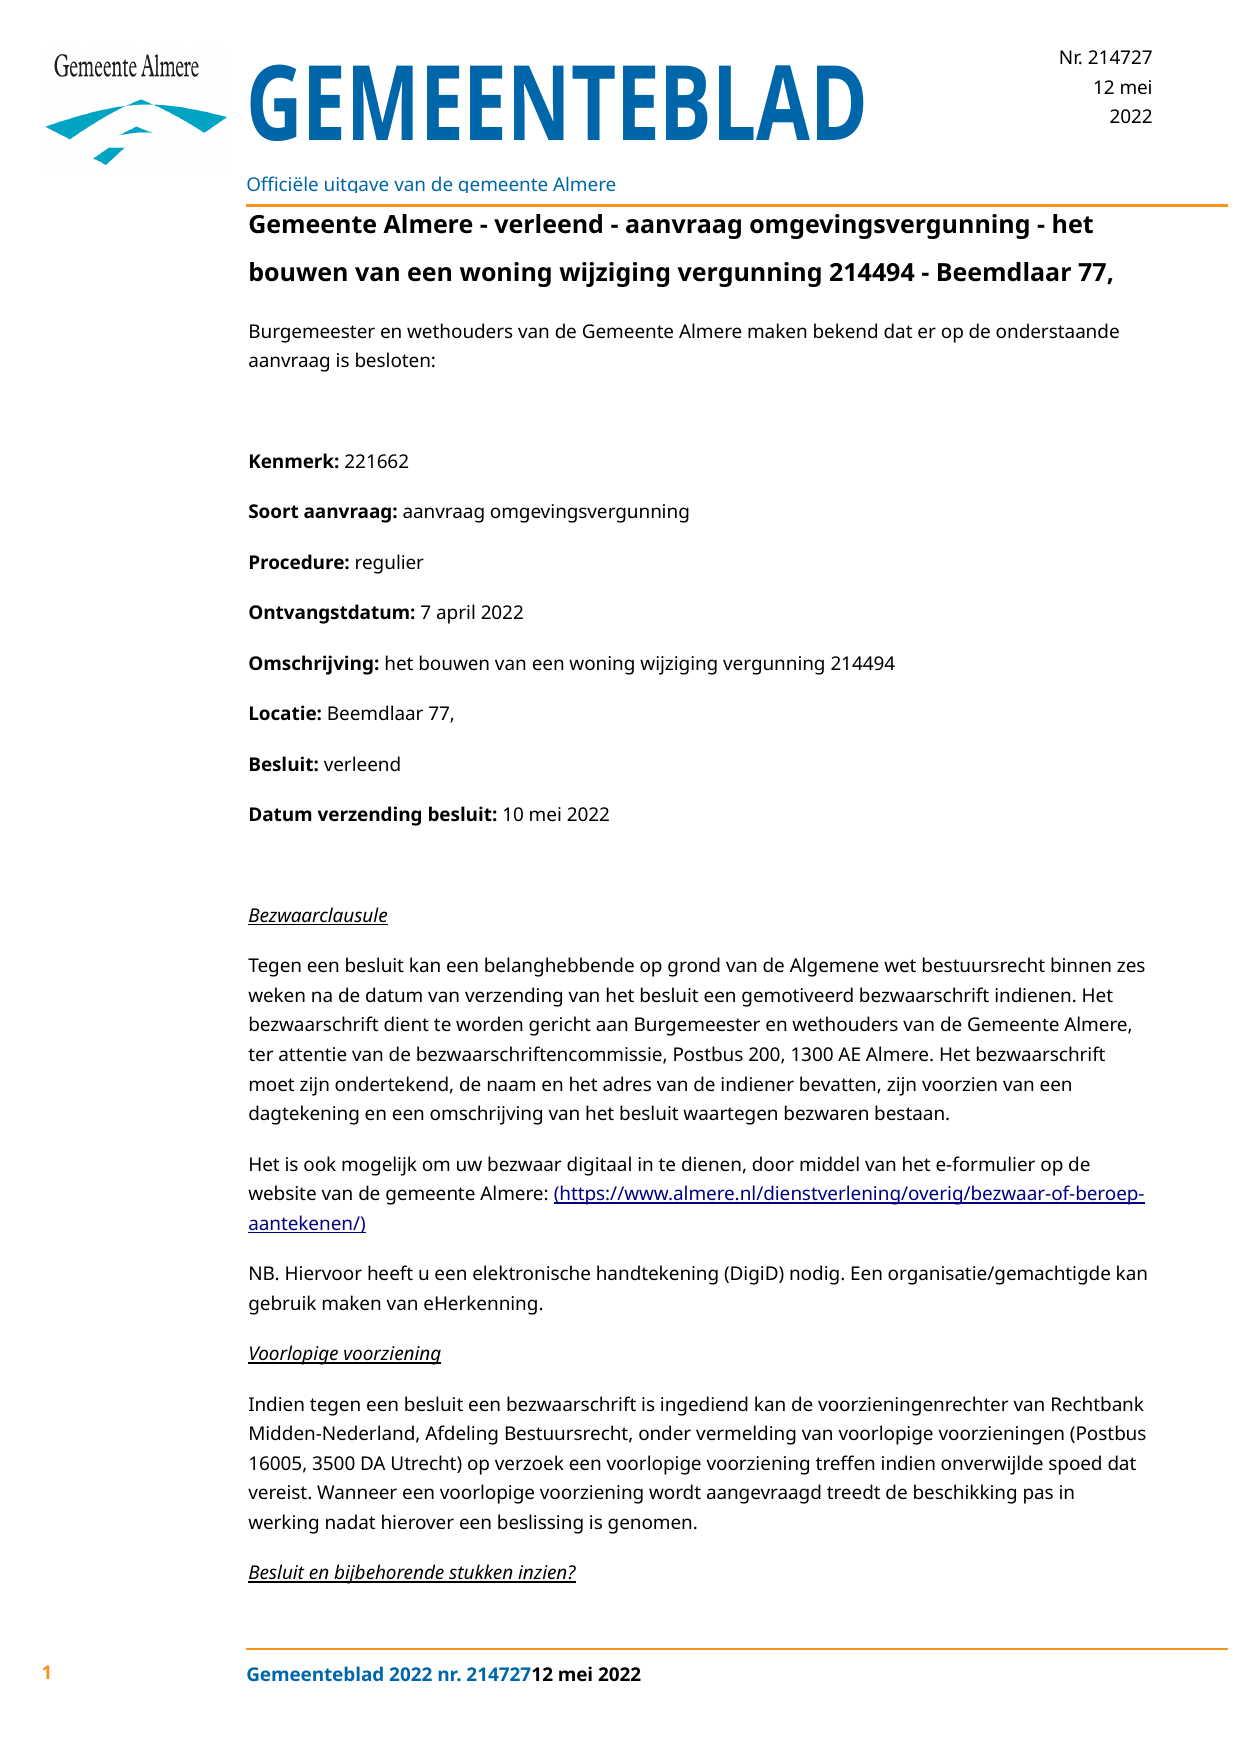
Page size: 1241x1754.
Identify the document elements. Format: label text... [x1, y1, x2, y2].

text Indien tegen een besluit een bezwaarschrift is ingediend kan de voorzieningenrechter van Rechtbank Midden-Nederland, Afdeling Bestuursrecht, onder vermelding van voorlopige voorzieningen (Postbus 16005, 3500 DA Utrecht) op verzoek een voorlopige voorziening treffen indien onverwijlde spoed dat vereist. Wanneer een voorlopige voorziening wordt aangevraagd treedt de beschikking pas in werking nadat hierover een beslissing is genomen. [248, 1391, 1152, 1535]
text Burgemeester en wethouders van de Gemeente Almere maken bekend dat er op de onderstaande aanvraag is besloten: [248, 318, 1152, 373]
text Besluit en bijbehorende stukken inzien? [248, 1559, 1152, 1585]
text Kenmerk: 221662 [248, 448, 1152, 474]
text Tegen een besluit kan een belanghebbende op grond van de Algemene wet bestuursrecht binnen zes weken na de datum van verzending van het besluit een gemotiveerd bezwaarschrift indienen. Het bezwaarschrift dient te worden gericht aan Burgemeester en wethouders van de Gemeente Almere, ter attentie van de bezwaarschriftencommissie, Postbus 200, 1300 AE Almere. Het bezwaarschrift moet zijn ondertekend, de naam en het adres van de indiener bevatten, zijn voorzien van een dagtekening en een omschrijving van het besluit waartegen bezwaren bestaan. [248, 952, 1152, 1126]
text Soort aanvraag: aanvraag omgevingsvergunning [248, 499, 1152, 524]
text Bezwaarclausule [248, 902, 1152, 928]
text Locatie: Beemdlaar 77, [248, 700, 1152, 726]
text Besluit: verleend [248, 751, 1152, 777]
text Omschrijving: het bouwen van een woning wijziging vergunning 214494 [248, 650, 1152, 676]
text Ontvangstdatum: 7 april 2022 [248, 599, 1152, 625]
text Datum verzending besluit: 10 mei 2022 [248, 801, 1152, 827]
text Procedure: regulier [248, 549, 1152, 575]
text NB. Hiervoor heeft u een elektronische handtekening (DigiD) nodig. Een organisatie/gemachtigde kan gebruik maken van eHerkenning. [248, 1260, 1152, 1316]
text Het is ook mogelijk om uw bezwaar digitaal in te dienen, door middel van het e-formulier op de website van de gemeente Almere: (https://www.almere.nl/dienstverlening/overig/bezwaar-of-beroep-aantekenen/) [248, 1151, 1152, 1236]
picture [41, 47, 231, 172]
text Gemeente Almere - verleend - aanvraag omgevingsvergunning - het bouwen van een woning wijziging vergunning 214494 - Beemdlaar 77, [248, 207, 1152, 288]
text Voorlopige voorziening [248, 1340, 1152, 1366]
